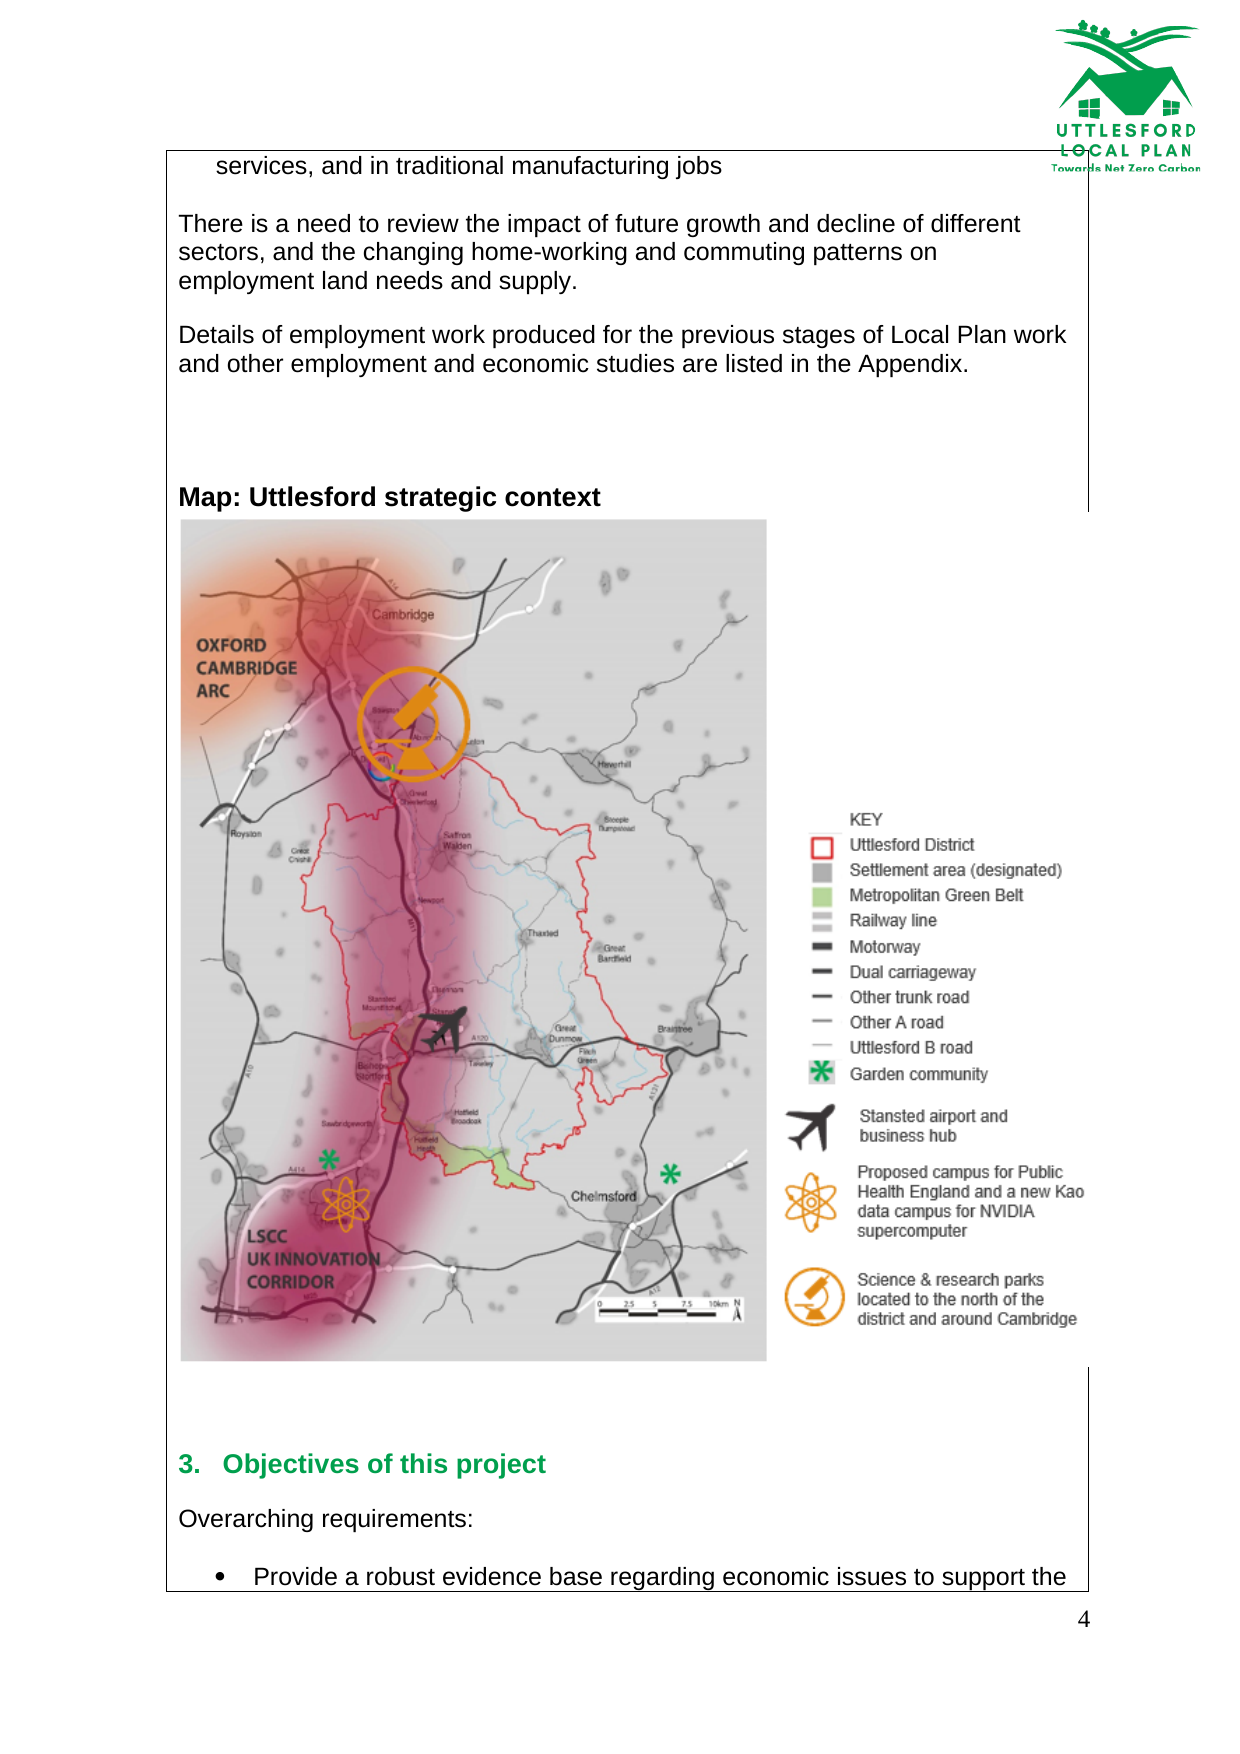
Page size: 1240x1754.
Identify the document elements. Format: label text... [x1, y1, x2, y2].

table_header Brief for Assessment of Employment Needs & Economic Development Evidence Introduction Uttlesford District Council is seeking to appoint a consultant(s) to undertake work to identify the economic profile of Uttlesford, future employment growth needs and how those needs should be met. The Council is at the project initiation stage of preparing a new Local Plan, following the withdrawal of its 2019 Submission Local Plan from Examination. The new Local Plan will be a comprehensive Development Plan Document (DPD), containing both strategic and non-strategic policies for development over at least the next 15 years. This work forms part of the Councils’ plan making process. We are seeking to work with a contractor or group of contractors who can demonstrate a high level of knowledge and practical experience of economic needs assessment and employment land review related to development plan making. The contractor must demonstrate in writing that they have no conflicts of interest. Detailed proposals are now invited from consultants. The timetable for production of the new Local Plan: Context Uttlesford is a rural district in north-west Essex, containing the historic market towns of Saffron Walden and Great Dunmow as well as characterful villages set within picturesque countryside. It is also home to London Stansted Airport in the south and, in the north, Chesterford Research Park – part of the Cambridge cluster of science parks. A map illustrating the strategic context is on page 3. The West Anglia Main Line and M11 motorway provide strategic transport links in a north-south direction, while the A120 trunk road provides east-west connections in the southern part of the district. These help to link residents and businesses with neighbouring areas including Cambridge, Haverhill, Braintree, Chelmsford, Harlow, and Bishop’s Stortford. There is also a strong connection to London due to the railway. The Local Plan will need to address some considerable challenges and opportunities for the District, including: The need to protect and enhance the historic and rural context. 97% of the district is agricultural land and 91% of businesses have less than 10 employees. There is a need to understand how to develop a resilient, vibrant rural economy Building on the success of Chesterford Research Park and connecting to the Cambridge cluster of bio-science parks; and optimising the growing Cambridge influence arising from transport proposals such as the Cambridge Autonomous Metro (CAM) Understanding the potential growth opportunity around London Stansted Airport, for airport and non-airport related businesses and employment; but also allow for different future development scenarios according to the impact of the Covid pandemic and climate change Economic growth associated with the UK innovation corridor (London, Stansted, Cambridge) and recently defined Innovation Core – there is a need to understand how to Uttlesford can support growth and tap into funding and investment within this corridor Understanding economic growth associated with the Oxford-Cambridge Arc - there is a need to understand how to Uttlesford can support growth and tap into funding and investment within this arc The district is highly car dependent, and in the absence of new sustainable transport infrastructure, this is likely to continue Identifying the opportunity to link employment with housing needs and affordability, to deliver sustainable development Added to this is the need to understand the impact of the Covid-19 pandemic and withdrawal from the European Union on Uttlesford’s economy and employment land use. Analysis of the local economy in 2017 identified the following: The resident population of Uttlesford is comparatively well qualified compared to both Essex and the national average. The District also has a relatively professional workforce with proportionally more residents in the top three occupational tiers in comparison to Essex and England as a whole The resident population of Uttlesford is paid more than the District’s workforce. The majority of the residents currently commute out of the District to work (68.4%), suggesting that the jobs for out-commuters command higher wages than the average for jobs within the District The majority of businesses are small to medium in size, with a limited number of larger companies operating in the District Uttlesford is seeing growth in industries associated with higher value jobs (professional, scientific and technical and information and communication) and those likely involved in the operation and supply of goods/services to Stansted airport (accommodation and food services and transport and storage (inc. postal)) Uttlesford is seeing a decline in a number of unrelated sectors including services such as retail, health and business administration and support services, and in traditional manufacturing jobs There is a need to review the impact of future growth and decline of different sectors, and the changing home-working and commuting patterns on employment land needs and supply. Details of employment work produced for the previous stages of Local Plan work and other employment and economic studies are listed in the Appendix. Map: Uttlesford strategic context Objectives of this project Overarching requirements: Provide a robust evidence base regarding economic issues to support the Uttlesford Local Plan Meet the requirements of NPPF and NPPG regarding building a strong, competitive economy, Economic Development Needs assessments and Economic Land Availability Assessment. Provide an audit trail of how and where each policy element of the guidance has been met 3.1 Key objective 1: Economic growth assessment Aim: Identify ambitious but realistic future employment growth forecasts by sector for Uttlesford to inform jobs growth and employment land requirements Tasks: Review and evaluate a full range of employment growth futures for Uttlesford: Review all available evidence regarding possible employment growth futures for the plan period including past trends and forecasts (including the objectives of the South East Local Enterprise partnership (LEP) and the Greater Cambridge/Greater Peterborough LEP) If necessary, commission additional economic forecasts to ensure that a full range of realistic employment growth futures is considered Identify each source’s key methodological features and assumptions, and comment on the national, regional and local conditions under which each economic future might occur The cost of the tender should include any additional cost required to commission this data from external parties Identify the different needs of the key strands of Uttlesford’s local economy: The Stansted hub – airport, travel, and logistics Life sciences, research & innovation sector – focused around Chesterford Research Park The rural and visitor economy – identifying the needs of primarily smaller businesses (76% of businesses have less than 4 employees and 69% of businesses have a turnover of less than £250,000) The green economy, including for example: new methods of construction, renewable energy, electric charging points, retrofitting property to meet new standards etc To create and inform a strategic vision for economic development of Uttlesford. Identify the types of businesses and land use requirements that are likely to result from agricultural diversification, including agritech. There may be overlap with the green economy here Inform the different stages of local plan development, including: Early topline input into strategic context work for the Preferred Options Local Plan Detailed reporting to inform Preferred Options and Regulation 19 Submission Local Plan In parallel, the Council will be reviewing housing needs for a similar period. Consultants will need to work iteratively with the Council (and potentially other consultants commissioned by the Councils), where there is an interrelationship The outputs will need to be in a form that can inform key objectives 2 and 3 of this commission. 3.2 Key objective 2 - Employment Land Requirements and Availability Assessment Aims: Identify need for employment land in Uttlesford for the plan period by location, scale, and type. Compare available land supply with development needs, to identify remaining employment land needs. Advise on key Local Plan economic development management policies. Tasks: Identify recent patterns of employment land supply, take-up, and loss, including oversupply and market failure, vacancy rates, rent and land costs. Consider the impacts of changing working trends like home working. Provide information by use class and consider whether to identify sub-areas and market segments, where there are distinct property market areas within the area. Review the presence of clusters in Uttlesford, and emerging clusters, and identify their characteristics Drawing on existing evidence and in consultation with the business community and stakeholders, identify and review market intelligence and market signals Consider the opportunities and challenges being faced by different sectors and clusters in Uttlesford. Identify specific locational and workspace requirements of different sectors, different stages in the business lifecycle, and in particular existing and emerging clusters, in Uttlesford Informed by Stage 1 and the previous elements of stage 2, provide an assessment of the need for new economic development land in Uttlesford to 2040 (broken down into 5-year periods) Identify by use class, for land area and floorspace Provide a qualitative assessment regarding the types and location of spaces required, including for different market sectors and clusters. This should include the different stages of business development e.g. start up, grow on space. Consider the impacts of increasing levels of home and flexible working, and home-based businesses, on land and premises requirements Consider the implications of employment land provision in adjoining authorities, including: Greater Cambridge Harlow and employment provision for Stansted Chelmsford in the south east Review and consider the residual 2000 jobs in the Functional Economic Market Area (FEMA) of East Herts, Epping, Harlow & Uttlesford that space was not planned for Consider duty to cooperate issues that arise Consider potential to cooperate with Enfield in delivering their employment needs through the substitution of 32 hectares of spare industrial capacity, concentrated in the North Stanstead employment area Provide details and reasoning behind any assumptions made, including employment densities and plot ratios Land Availability Assessment Review available land supply and consider how it relates to meeting the needs identified. In carrying out the review: Review the availability, suitability and deliverability of existing employment allocations and land with planning permission Identify opportunities at existing employment sites, and allocations and sites with planning permission, to better meet growth needs, and how their development could be encouraged. Identify any policy measures which could assist their development. In particular this should consider new settlements, and the existing rural employment clusters Identify sites which despite the potential measures referred to above, are unlikely to be required by the market or are now unsustainable for continued employment uses, and are likely to become available during the plan period Identify ‘gaps’ in local employment land and premises provision, and identify employment needs to inform the new Local Plan Policy development Provide advice on best practice policy development in rural districts to support and develop a strong rural economy Consider the potential role of village and rural locations in meeting employment site and premises needs. Consider the role of Neighbourhood Plans in bringing forward employment land in these areas and opportunities for the re-use on farm buildings for employment uses Consider what policies are required to protect employment land in the new Local Plan, taking into account the different strands of Uttlesford’s economy Provide advice on potential planning policies that could be applied to new developments that could widen the benefits of employment growth to surrounding communities, for example: opportunities to provide apprentices or training opportunities; opportunities for people on low income or encountering deprivation Provide advice on the impact of market rents on businesses, particularly start-ups and grow on space, and potential models for provision of affordable business space, that could be secured through planning policy 3.3 Key objective 3 – The Stansted hub Aims: Advise on an appropriate mix of employment uses around Stansted airport that addresses the needs of and opportunities for London Stansted Airport and of the Uttlesford economy more widely Tasks: 3.3.1 Review all available evidence regarding business requirements and employment need in and around the airport 3.3.2 Consider potential growth scenarios or futures for the plan period including past trends and forecasts; potential impact of climate change and the covid-19 pandemic; potential outcome scenarios of the current Stansted appeal and impact on the Stansted hub 3.3.3 Identify the land use requirements for airport and non-airport related business 3.3.4 Collaborate with neighbouring local authorities in understanding employment provision for Stansted 3.4 Key objective 4 – Provision of expert advice to Plan Making and Development Plan Examinations This Study will be used to inform preparation of the new Uttlesford Local Plan. Once the Studies are complete, further work may be required to respond to issues arising during the plan preparation process, for example responding to representations received. When the plans have been submitted to the Secretary of State, it is likely that the Council will be required to respond to issues raised by Planning Inspectors through the Examination process, and address issues raised by objectors. This will in in writing, but also at Examination Hearings. The Consultants will need to be available to provide this additional advice and attend hearings to provide advice in person. As the level of work required cannot be identified at this stage, bidders should provide a daily rate. Key objective 5: Meeting regulatory requirements: The evidence is required to follow Government Planning Practice Guidance to: Determine the type of employment land that is needed (para 025) Assess and understand business needs (para 026) Forecast future need (para 027) Identify existing stock of employment land and identify recent pattern of supply and loss (para 028) Analyse current market demand, identify gaps and oversupply in local employment land (para 029) Consider how employment land requirements can be derived and quantify key relationships (para 030) Assess needs and space allocation for logistics (para 031) Understand specialist or new sector’s needs (para 032) Provide the evidence required to fulfil the National Planning Policy Framework (NPPF) requirement to: Build a strong, competitive economy: Enable us to set out a clear economic vision and strategy which positively and proactively encourages sustainable economic growth Set criteria and identify sties for local and inward investment Identify barriers to investment Enable us to accommodate flexible business needs Support a prosperous rural economy including: Identifying the types of businesses in rural Uttlesford and understand their land use needs Provide guidance on how to encourage development and diversification of agricultural and land-based rural businesses in Uttlesford Provide guidance how to encourage rural tourism and leisure development which respects the character of Uttlesford and the countryside Identify how best to retain and develop accessible local services and community facilities Ensure the vitality of town and village centres across Uttlesford Economic Development - Considerations Uttlesford Economic Development Strategy and Action Plan 2018 – 2021: The central aim of the plan is to deliver on the Council’s ‘sustainable business growth’ priority, which is defined as: More business start-ups More businesses relocating into the District More expansions of existing businesses More local jobs for local people Thriving town and village centre More people working from home and home-based businesses Digital Innovation: Uttlesford District Council is a partner in the Essex & Hertfordshire Digital Innovation Zone (DIZ), which outlines in its strategy a vision “to use digital technologies and the growth of the digital economy to create a better place to live, work, study and do business.” The strategy includes a number of recommendations, which should inform each of the economic strategies. Employment land: There is a need to build on existing evidence but consider options moving forward for a new Local Plan Neighbourhood plans: Uttlesford has three made Neighbourhood Plans, for Great Dunmow, Thaxted and Felsted. A number of other Neighbourhood Plans are under preparation, with eight designated plan areas. The consultant(s) will need to take account of existing and emerging plans Previous employment and economic development work are listed in the Appendix. Outputs The Study will: Be published as a collection of separate studies such that they can be used as standalone elements. Each will provide A non-technical executive summary, that will communicate the information to the wider audiences such as the general public identify and provide clear conclusions and/or recommendations that can be used to inform local authority plan making. Be provided in Word format, and in PDF in an accessible format suitable for uploading onto the Council’s website Management of the study The chosen consultants will need to prepare and maintain a project plan and timetable, to be agreed with the Council. This will need to include sufficient time for the Council to review and provide comments on draft documents. Monthly highlight reports should be provided, in order that progress on the study can be effectively monitored. Meetings Upon appointment an “inception” meeting will be required with the Council. It is expected that a further 3-4 meetings will be required, supplemented by zoom/teleconferences. The cost of such meeting should be included within the overall cost of the project. Timetable The successful consultancy will be expected to commence the study without delay, in order to meet the plan making timelines detailed in this brief. [167, 151, 1088, 1591]
